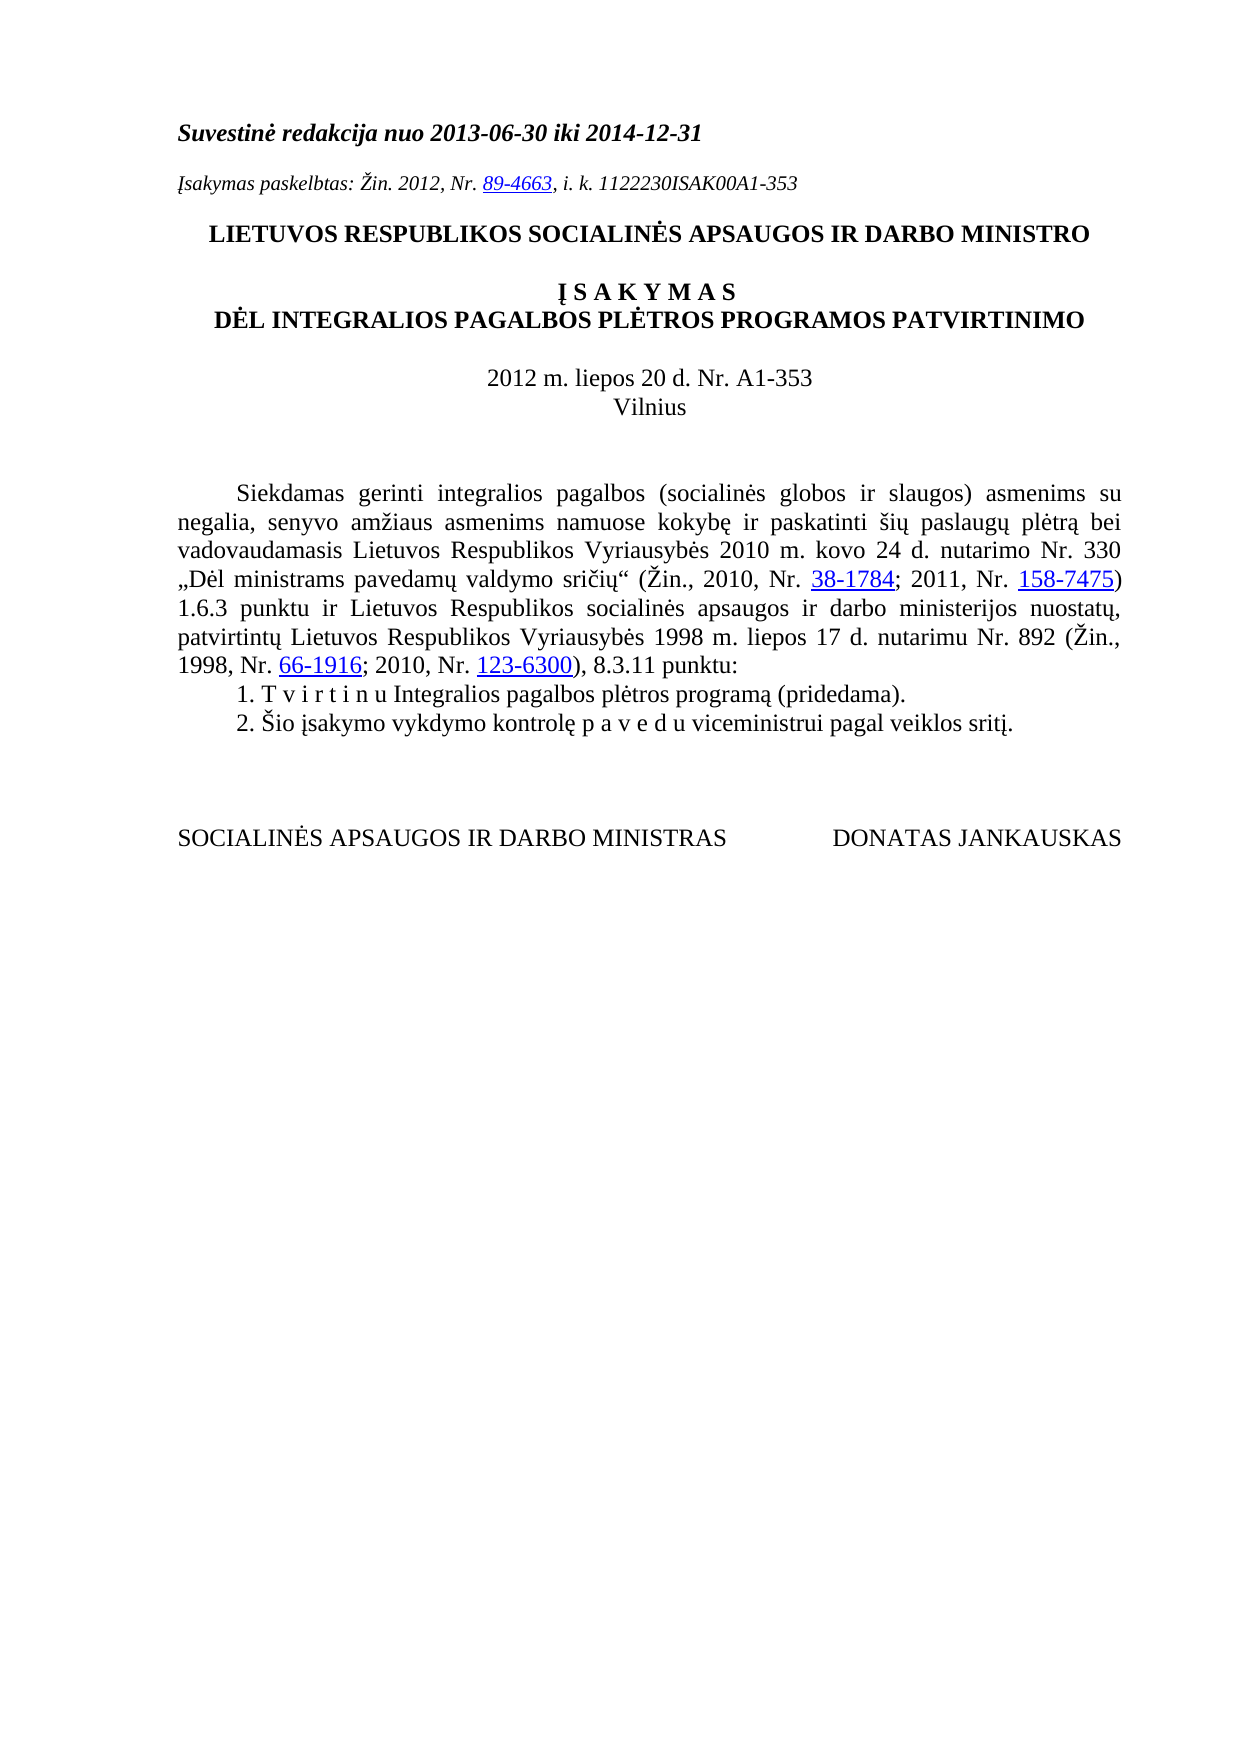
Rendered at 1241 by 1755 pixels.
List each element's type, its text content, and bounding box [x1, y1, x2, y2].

text 1. T v i r t i n u Integralios pagalbos plėtros programą (pridedama). [177, 679, 1122, 708]
text Suvestinė redakcija nuo 2013-06-30 iki 2014-12-31 [177, 118, 1122, 147]
text 2. Šio įsakymo vykdymo kontrolę p a v e d u viceministrui pagal veiklos sritį. [177, 708, 1122, 737]
text Vilnius [177, 392, 1122, 420]
text LIETUVOS RESPUBLIKOS SOCIALINĖS APSAUGOS IR DARBO MINISTRO [177, 219, 1122, 248]
text Socialinės apsaugos ir darbo ministras Donatas Jankauskas [177, 823, 1122, 852]
text 2012 m. liepos 20 d. Nr. A1-353 [177, 363, 1122, 392]
text DĖL integralios pagalbos plėtros programos patvirtinimo [177, 305, 1122, 334]
text Siekdamas gerinti integralios pagalbos (socialinės globos ir slaugos) asmenims su negalia, senyvo amžiaus asmenims namuose kokybę ir paskatinti šių paslaugų plėtrą bei vadovaudamasis Lietuvos Respublikos Vyriausybės 2010 m. kovo 24 d. nutarimo Nr. 330 „Dėl ministrams pavedamų valdymo sričių“ (Žin., 2010, Nr. 38-1784; 2011, Nr. 158-7475) 1.6.3 punktu ir Lietuvos Respublikos socialinės apsaugos ir darbo ministerijos nuostatų, patvirtintų Lietuvos Respublikos Vyriausybės 1998 m. liepos 17 d. nutarimu Nr. 892 (Žin., 1998, Nr. 66-1916; 2010, Nr. 123-6300), 8.3.11 punktu: [177, 478, 1122, 679]
text Įsakymas paskelbtas: Žin. 2012, Nr. 89-4663, i. k. 1122230ISAK00A1-353 [177, 171, 1122, 195]
text Į S A K Y M A S [177, 277, 1122, 305]
